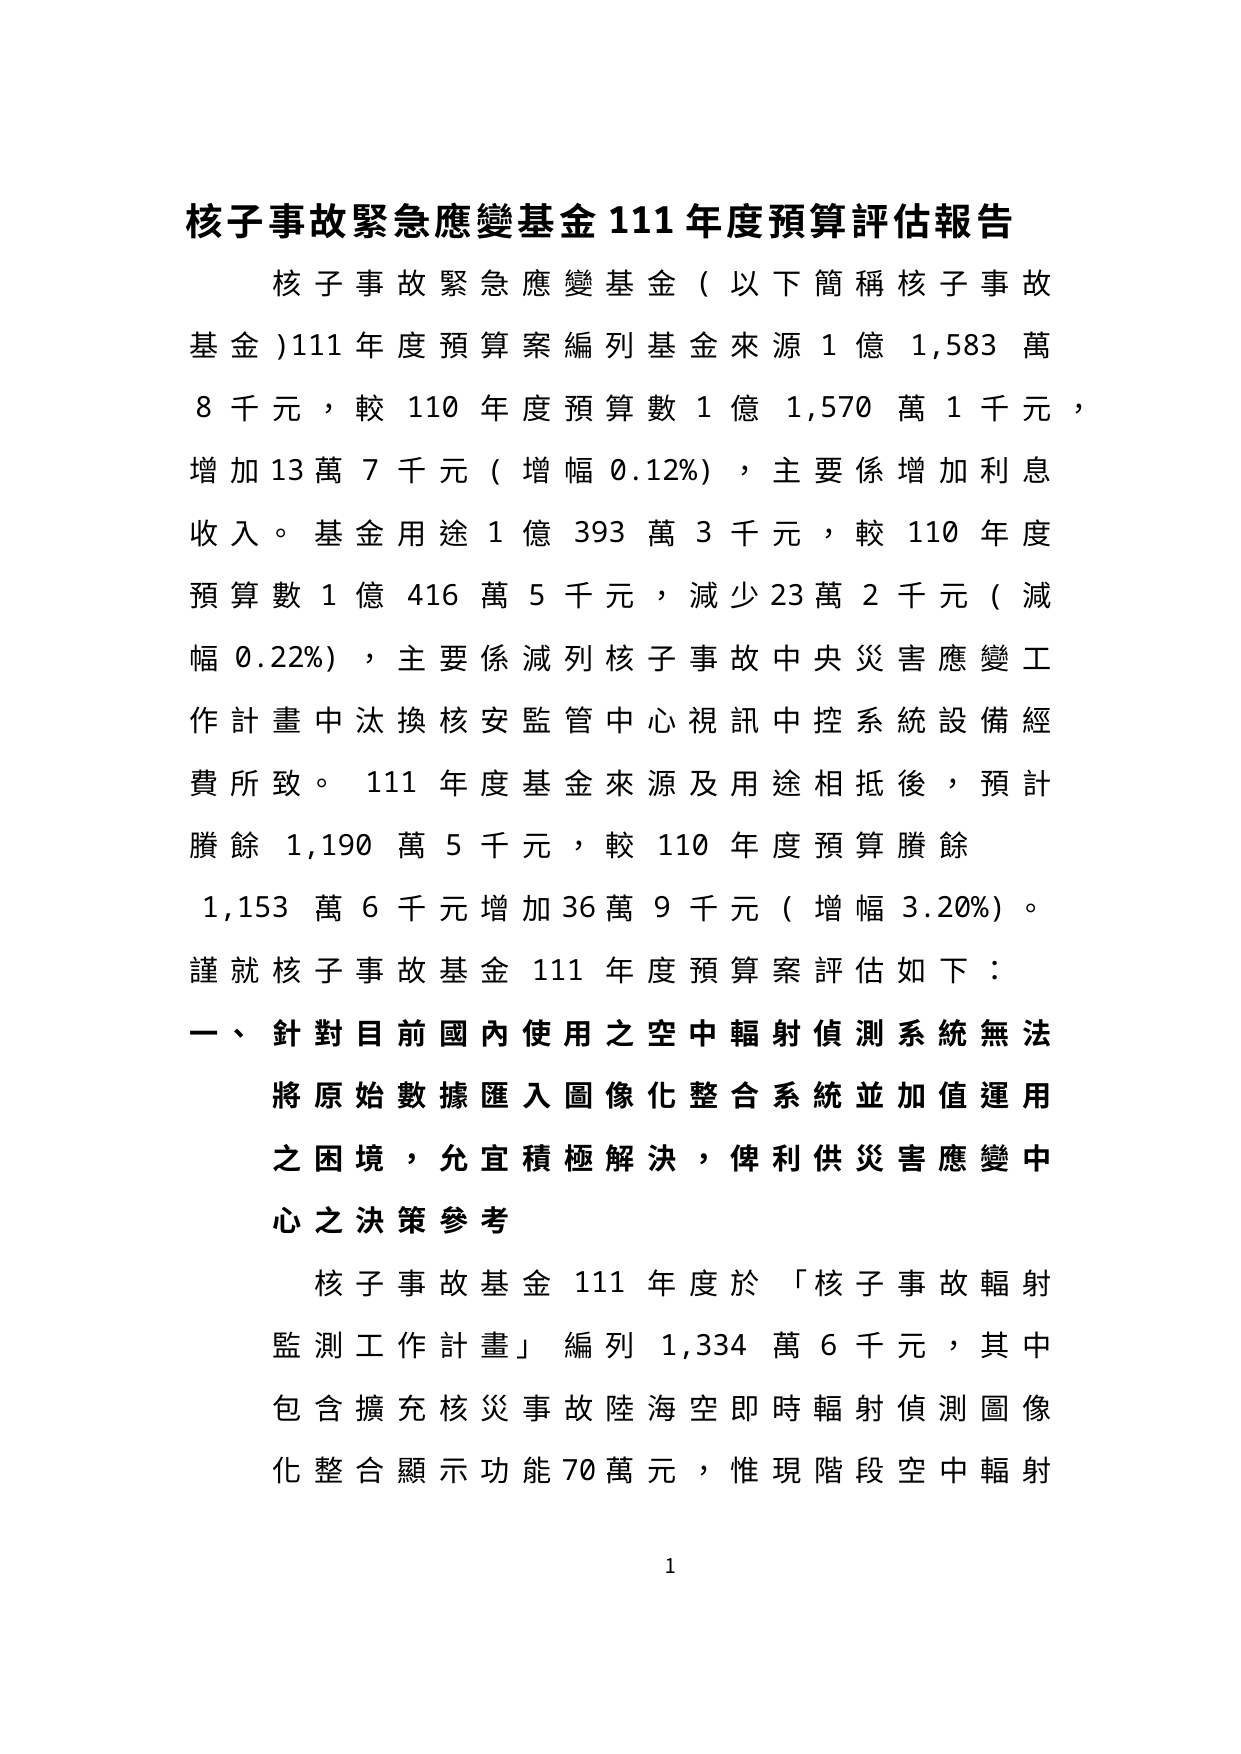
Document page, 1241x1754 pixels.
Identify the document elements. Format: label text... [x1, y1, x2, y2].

text 核子事故緊急應變基金111年度預算評估報告 [183, 177, 1058, 240]
text 核子事故緊急應變基金(以下簡稱核子事故基金)111年度預算案編列基金來源1億1,583萬8千元，較110年度預算數1億1,570萬1千元，增加13萬7千元(增幅0.12%)，主要係增加利息收入。基金用途1億393萬3千元，較110年度預算數1億416萬5千元，減少23萬2千元(減幅0.22%)，主要係減列核子事故中央災害應變工作計畫中汰換核安監管中心視訊中控系統設備經費所致。111年度基金來源及用途相抵後，預計賸餘1,190萬5千元，較110年度預算賸餘1,153萬6千元增加36萬9千元(增幅3.20%)。謹就核子事故基金111年度預算案評估如下： [183, 240, 1058, 990]
text 一、針對目前國內使用之空中輻射偵測系統無法將原始數據匯入圖像化整合系統並加值運用之困境，允宜積極解決，俾利供災害應變中心之決策參考 [183, 990, 1058, 1240]
text 核子事故基金111年度於「核子事故輻射監測工作計畫」編列1,334萬6千元，其中包含擴充核災事故陸海空即時輻射偵測圖像化整合顯示功能70萬元，惟現階段空中輻射 [242, 1240, 1058, 1490]
